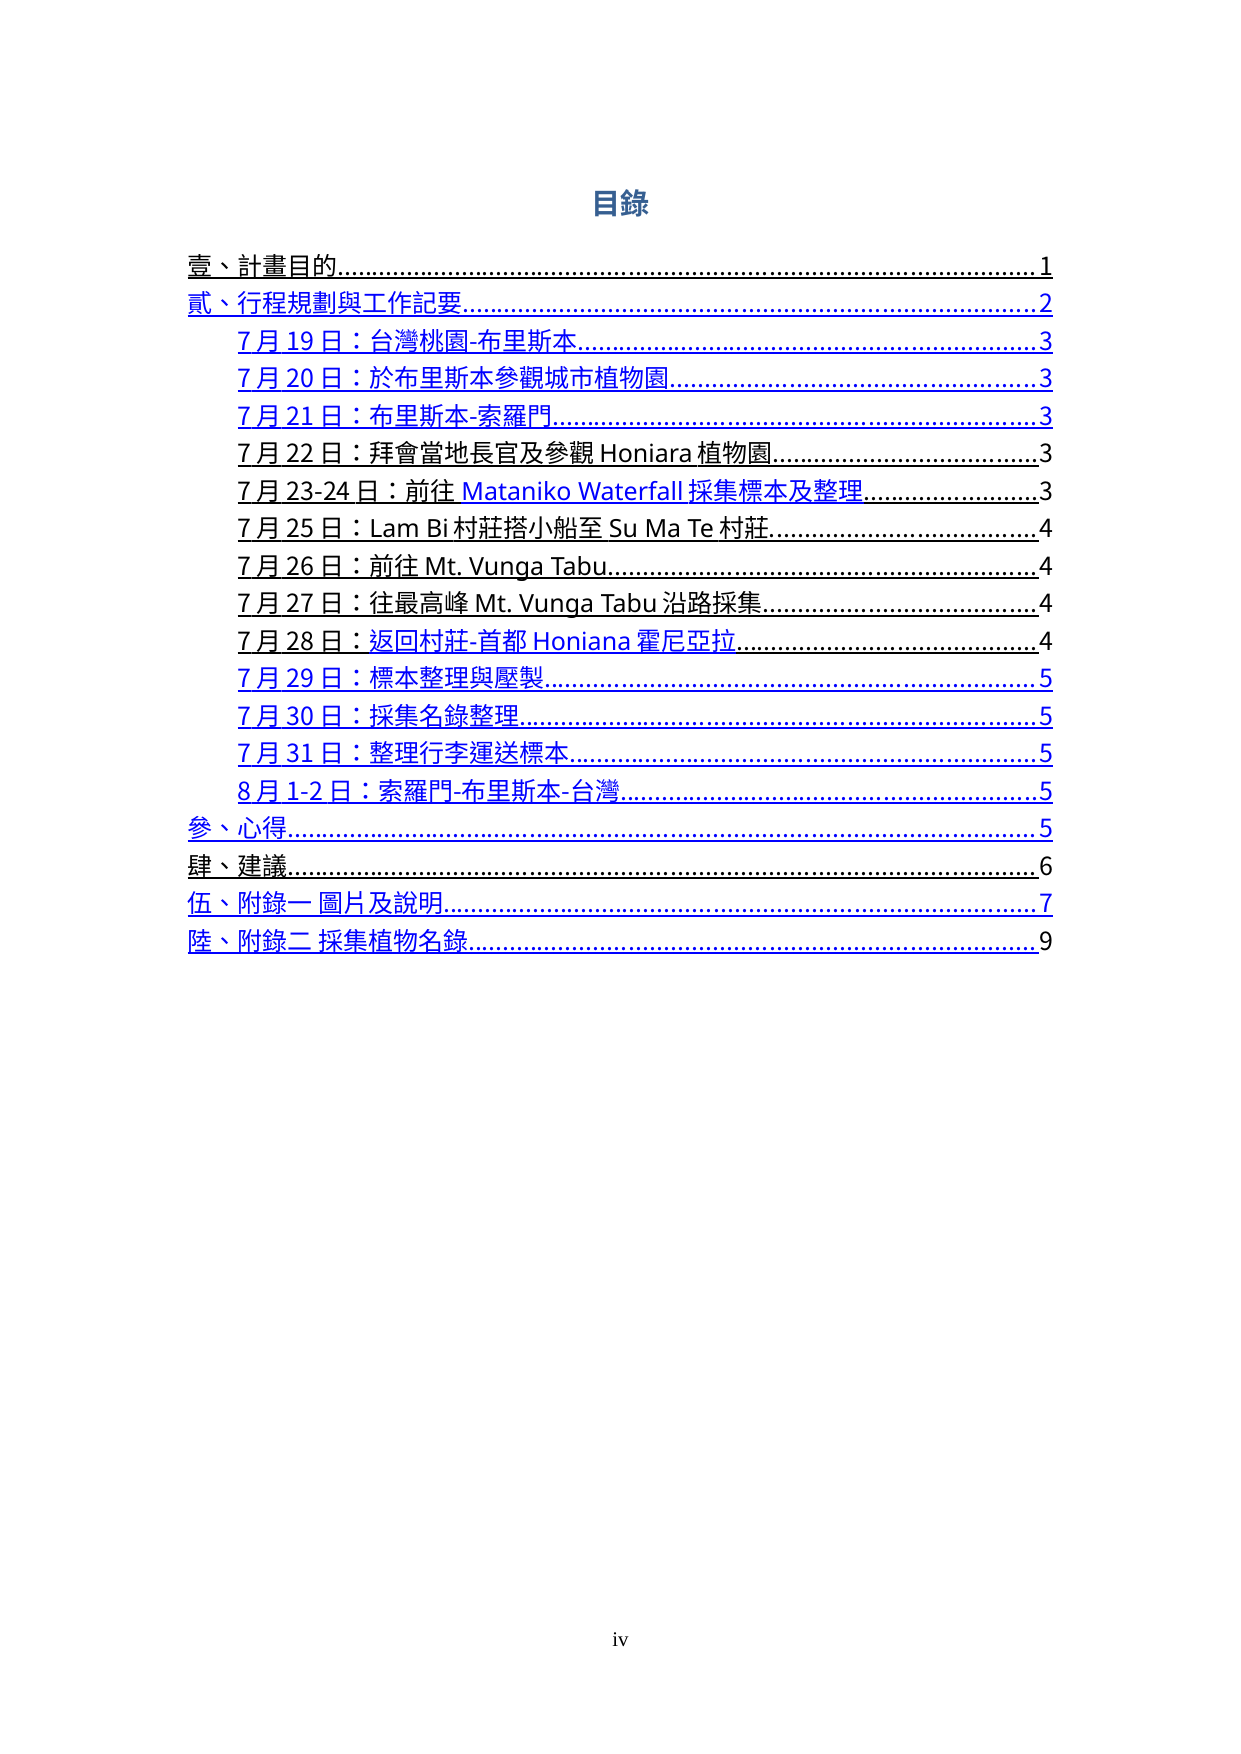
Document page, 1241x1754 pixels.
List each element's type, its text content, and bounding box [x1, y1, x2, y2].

text [237, 803, 1053, 808]
text 7月25日：Lam Bi村莊搭小船至Su Ma Te村莊 4 [237, 508, 1053, 546]
text 7月21日：布里斯本-索羅門 3 [237, 396, 1053, 427]
text [237, 766, 1053, 771]
text 7月23-24日：前往 Mataniko Waterfall採集標本及整理 3 [237, 471, 1053, 508]
text [187, 316, 1053, 321]
text [187, 278, 1053, 283]
text 7月31日：整理行李運送標本 5 [237, 733, 1053, 765]
text 8月1-2日：索羅門-布里斯本-台灣 5 [237, 771, 1053, 802]
text 伍、附錄一 圖片及說明 7 [187, 883, 1053, 915]
text [237, 691, 1053, 696]
text [237, 391, 1053, 396]
text 7月28日：返回村莊-首都Honiana霍尼亞拉 4 [237, 621, 1053, 658]
text 7月30日：採集名錄整理 5 [237, 696, 1053, 727]
text 7月26日：前往Mt. Vunga Tabu 4 [237, 546, 1053, 583]
text 參、心得 5 [187, 808, 1053, 840]
text 7月20日：於布里斯本參觀城市植物園 3 [237, 358, 1053, 390]
text 7月22日：拜會當地長官及參觀Honiara植物園 3 [237, 433, 1053, 471]
text 貳、行程規劃與工作記要 2 [187, 283, 1053, 315]
text 7月29日：標本整理與壓製 5 [237, 658, 1053, 690]
text [237, 428, 1053, 433]
text 壹、計畫目的 1 [187, 246, 1053, 277]
text 7月27日：往最高峰Mt. Vunga Tabu沿路採集 4 [237, 583, 1053, 621]
text [187, 916, 1053, 921]
text 肆、建議 6 [187, 846, 1053, 883]
text [237, 353, 1053, 358]
text 目錄 [187, 164, 1053, 239]
text [187, 841, 1053, 846]
text 陸、附錄二 採集植物名錄 9 [187, 921, 1053, 958]
text 7月19日：台灣桃園-布里斯本 3 [237, 321, 1053, 352]
text [237, 728, 1053, 733]
